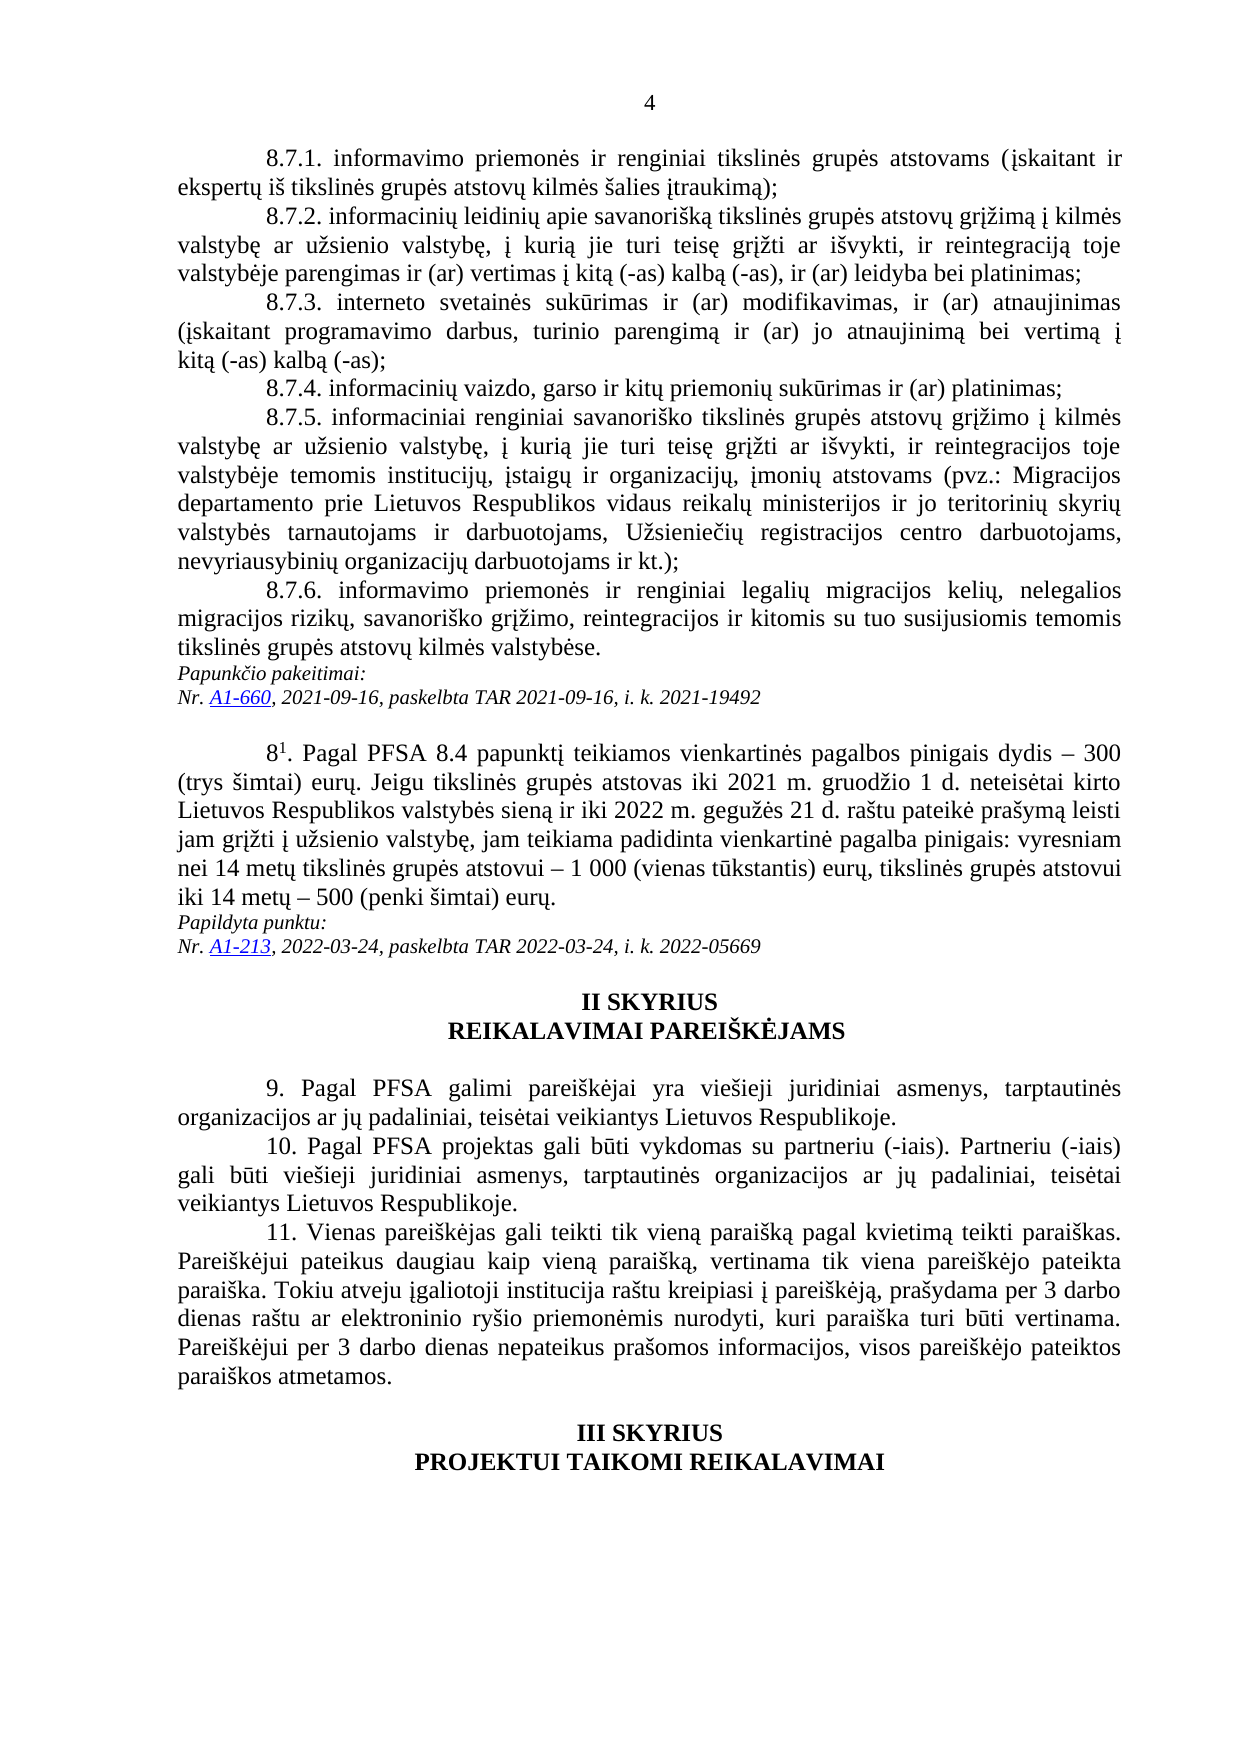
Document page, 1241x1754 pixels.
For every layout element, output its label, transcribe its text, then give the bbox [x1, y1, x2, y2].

text Papunkčio pakeitimai: [177, 661, 1122, 685]
text 8.7.2. informacinių leidinių apie savanorišką tikslinės grupės atstovų grįžimą į kilmės valstybę ar užsienio valstybę, į kurią jie turi teisę grįžti ar išvykti, ir reintegraciją toje valstybėje parengimas ir (ar) vertimas į kitą (-as) kalbą (‑as), ir (ar) leidyba bei platinimas; [177, 201, 1122, 287]
text 8.7.4. informacinių vaizdo, garso ir kitų priemonių sukūrimas ir (ar) platinimas; [177, 373, 1122, 402]
text 11. Vienas pareiškėjas gali teikti tik vieną paraišką pagal kvietimą teikti paraiškas. Pareiškėjui pateikus daugiau kaip vieną paraišką, vertinama tik viena pareiškėjo pateikta paraiška. Tokiu atveju įgaliotoji institucija raštu kreipiasi į pareiškėją, prašydama per 3 darbo dienas raštu ar elektroninio ryšio priemonėmis nurodyti, kuri paraiška turi būti vertinama. Pareiškėjui per 3 darbo dienas nepateikus prašomos informacijos, visos pareiškėjo pateiktos paraiškos atmetamos. [177, 1217, 1122, 1390]
text II SKYRIUS [177, 987, 1122, 1016]
text 8.7.1. informavimo priemonės ir renginiai tikslinės grupės atstovams (įskaitant ir ekspertų iš tikslinės grupės atstovų kilmės šalies įtraukimą); [177, 143, 1122, 201]
text 81. Pagal PFSA 8.4 papunktį teikiamos vienkartinės pagalbos pinigais dydis – 300 (trys šimtai) eurų. Jeigu tikslinės grupės atstovas iki 2021 m. gruodžio 1 d. neteisėtai kirto Lietuvos Respublikos valstybės sieną ir iki 2022 m. gegužės 21 d. raštu pateikė prašymą leisti jam grįžti į užsienio valstybę, jam teikiama padidinta vienkartinė pagalba pinigais: vyresniam nei 14 metų tikslinės grupės atstovui – 1 000 (vienas tūkstantis) eurų, tikslinės grupės atstovui iki 14 metų – 500 (penki šimtai) eurų. [177, 738, 1122, 910]
text 9. Pagal PFSA galimi pareiškėjai yra viešieji juridiniai asmenys, tarptautinės organizacijos ar jų padaliniai, teisėtai veikiantys Lietuvos Respublikoje. [177, 1073, 1122, 1131]
text 8.7.6. informavimo priemonės ir renginiai legalių migracijos kelių, nelegalios migracijos rizikų, savanoriško grįžimo, reintegracijos ir kitomis su tuo susijusiomis temomis tikslinės grupės atstovų kilmės valstybėse. [177, 575, 1122, 661]
text 8.7.5. informaciniai renginiai savanoriško tikslinės grupės atstovų grįžimo į kilmės valstybę ar užsienio valstybę, į kurią jie turi teisę grįžti ar išvykti, ir reintegracijos toje valstybėje temomis institucijų, įstaigų ir organizacijų, įmonių atstovams (pvz.: Migracijos departamento prie Lietuvos Respublikos vidaus reikalų ministerijos ir jo teritorinių skyrių valstybės tarnautojams ir darbuotojams, Užsieniečių registracijos centro darbuotojams, nevyriausybinių organizacijų darbuotojams ir kt.); [177, 402, 1122, 575]
text 10. Pagal PFSA projektas gali būti vykdomas su partneriu (-iais). Partneriu (-iais) gali būti viešieji juridiniai asmenys, tarptautinės organizacijos ar jų padaliniai, teisėtai veikiantys Lietuvos Respublikoje. [177, 1131, 1122, 1217]
text III SKYRIUS [177, 1418, 1122, 1447]
text Papildyta punktu: [177, 910, 1122, 934]
text Nr. A1-213, 2022-03-24, paskelbta TAR 2022-03-24, i. k. 2022-05669 [177, 934, 1122, 958]
text REIKALAVIMAI PAREIŠKĖJAMS [177, 1016, 1122, 1045]
text PROJEKTUI TAIKOMI REIKALAVIMAI [177, 1447, 1122, 1476]
text 8.7.3. interneto svetainės sukūrimas ir (ar) modifikavimas, ir (ar) atnaujinimas (įskaitant programavimo darbus, turinio parengimą ir (ar) jo atnaujinimą bei vertimą į kitą (‑as) kalbą (-as); [177, 287, 1122, 373]
text Nr. A1-660, 2021-09-16, paskelbta TAR 2021-09-16, i. k. 2021-19492 [177, 685, 1122, 709]
